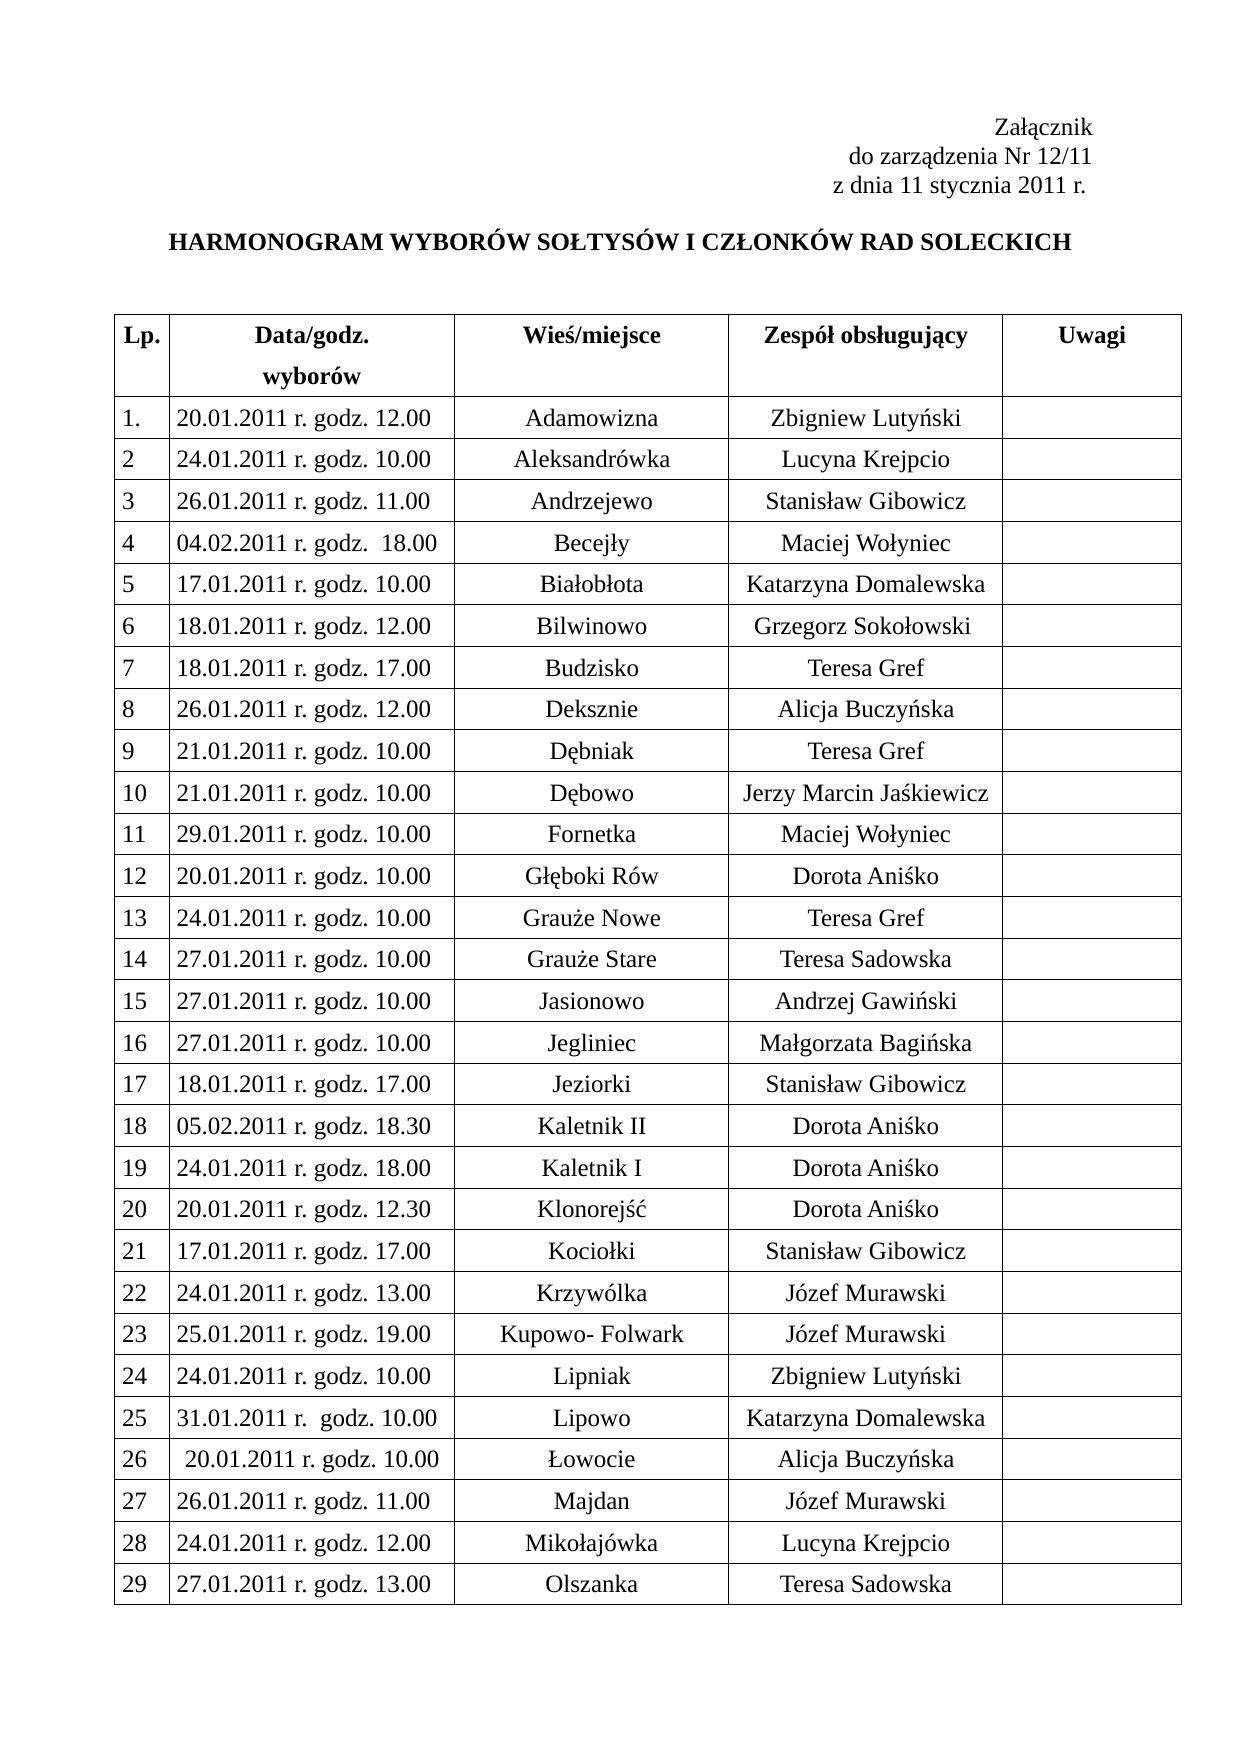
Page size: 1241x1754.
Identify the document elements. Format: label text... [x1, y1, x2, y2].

table_cell Dębowo [455, 772, 728, 813]
table_cell Andrzej Gawiński [729, 980, 1002, 1021]
table_header Data/godz. wyborów [170, 315, 454, 396]
table_cell Becejły [455, 522, 728, 563]
table_cell 13 [115, 897, 169, 938]
table_cell Grauże Stare [455, 939, 728, 979]
table_cell Fornetka [455, 814, 728, 854]
table_cell 31.01.2011 r. godz. 10.00 [170, 1397, 454, 1438]
table_cell Alicja Buczyńska [729, 689, 1002, 729]
table_header Wieś/miejsce [455, 315, 728, 396]
table_cell 22 [115, 1272, 169, 1313]
table_cell Jasionowo [455, 980, 728, 1021]
table_cell Dorota Aniśko [729, 1189, 1002, 1229]
table_cell [1003, 1022, 1181, 1063]
table_cell [1003, 689, 1181, 729]
table_cell [1003, 897, 1181, 938]
table_cell Kaletnik I [455, 1147, 728, 1188]
table_cell Teresa Gref [729, 897, 1002, 938]
table_cell 24.01.2011 r. godz. 10.00 [170, 439, 454, 479]
table_cell 18 [115, 1105, 169, 1146]
table_cell Zbigniew Lutyński [729, 1355, 1002, 1396]
table_cell 20.01.2011 r. godz. 12.00 [170, 397, 454, 438]
table_cell Łowocie [455, 1439, 728, 1479]
table_cell 7 [115, 647, 169, 688]
table_cell 26.01.2011 r. godz. 11.00 [170, 1480, 454, 1521]
table_cell Józef Murawski [729, 1480, 1002, 1521]
table_cell 18.01.2011 r. godz. 17.00 [170, 647, 454, 688]
table_cell [1003, 814, 1181, 854]
table_cell 26.01.2011 r. godz. 12.00 [170, 689, 454, 729]
table_cell [1003, 1397, 1181, 1438]
table_cell Józef Murawski [729, 1272, 1002, 1313]
table_cell Andrzejewo [455, 480, 728, 521]
table_cell 2 [115, 439, 169, 479]
table_cell 25.01.2011 r. godz. 19.00 [170, 1314, 454, 1354]
table_cell [1003, 1480, 1181, 1521]
table_cell Olszanka [455, 1564, 728, 1604]
table_cell Lipowo [455, 1397, 728, 1438]
table_cell 16 [115, 1022, 169, 1063]
table_cell 5 [115, 564, 169, 604]
table_cell [1003, 647, 1181, 688]
table_cell 24.01.2011 r. godz. 13.00 [170, 1272, 454, 1313]
table_cell Alicja Buczyńska [729, 1439, 1002, 1479]
table_cell 24.01.2011 r. godz. 18.00 [170, 1147, 454, 1188]
table_cell Grzegorz Sokołowski [729, 605, 1002, 646]
table_cell 18.01.2011 r. godz. 12.00 [170, 605, 454, 646]
table_cell Katarzyna Domalewska [729, 1397, 1002, 1438]
table_cell Dębniak [455, 730, 728, 771]
table_cell [1003, 1564, 1181, 1604]
table_cell Mikołajówka [455, 1522, 728, 1563]
table_cell Budzisko [455, 647, 728, 688]
text do zarządzenia Nr 12/11 [148, 141, 1092, 170]
table_cell 23 [115, 1314, 169, 1354]
table_cell Dorota Aniśko [729, 855, 1002, 896]
text z dnia 11 stycznia 2011 r. [148, 170, 1092, 199]
table_cell [1003, 439, 1181, 479]
table_cell [1003, 564, 1181, 604]
table_cell 14 [115, 939, 169, 979]
table_cell 27 [115, 1480, 169, 1521]
table_cell Józef Murawski [729, 1314, 1002, 1354]
table_cell 9 [115, 730, 169, 771]
table_cell 24 [115, 1355, 169, 1396]
table_cell 24.01.2011 r. godz. 10.00 [170, 897, 454, 938]
table_cell 24.01.2011 r. godz. 12.00 [170, 1522, 454, 1563]
table_cell 11 [115, 814, 169, 854]
table_cell [1003, 522, 1181, 563]
table_cell Bilwinowo [455, 605, 728, 646]
table_cell Teresa Gref [729, 730, 1002, 771]
table_cell [1003, 1064, 1181, 1104]
table_cell [1003, 980, 1181, 1021]
table_cell 8 [115, 689, 169, 729]
table_cell Dorota Aniśko [729, 1105, 1002, 1146]
table_cell Jegliniec [455, 1022, 728, 1063]
table_cell Lipniak [455, 1355, 728, 1396]
table_cell 18.01.2011 r. godz. 17.00 [170, 1064, 454, 1104]
table_cell [1003, 1105, 1181, 1146]
table_header Zespół obsługujący [729, 315, 1002, 396]
table_cell 26 [115, 1439, 169, 1479]
table_cell 20.01.2011 r. godz. 10.00 [170, 855, 454, 896]
table_cell 21.01.2011 r. godz. 10.00 [170, 772, 454, 813]
table_cell [1003, 480, 1181, 521]
table_cell Klonorejść [455, 1189, 728, 1229]
table_cell 4 [115, 522, 169, 563]
table_cell 20.01.2011 r. godz. 12.30 [170, 1189, 454, 1229]
table_cell Maciej Wołyniec [729, 522, 1002, 563]
table_cell Dorota Aniśko [729, 1147, 1002, 1188]
table_cell 17.01.2011 r. godz. 17.00 [170, 1230, 454, 1271]
table_cell [1003, 730, 1181, 771]
table_cell [1003, 605, 1181, 646]
table_cell Jeziorki [455, 1064, 728, 1104]
table_cell Białobłota [455, 564, 728, 604]
table_cell Teresa Gref [729, 647, 1002, 688]
table_cell Krzywólka [455, 1272, 728, 1313]
table_cell Kaletnik II [455, 1105, 728, 1146]
table_cell [1003, 939, 1181, 979]
table_header Lp. [115, 315, 169, 396]
text Załącznik [148, 112, 1092, 141]
table_cell 27.01.2011 r. godz. 10.00 [170, 1022, 454, 1063]
table_cell Majdan [455, 1480, 728, 1521]
table_cell [1003, 1230, 1181, 1271]
table_cell Aleksandrówka [455, 439, 728, 479]
table_cell 17 [115, 1064, 169, 1104]
table_cell [1003, 855, 1181, 896]
table_cell Lucyna Krejpcio [729, 439, 1002, 479]
table_cell 27.01.2011 r. godz. 13.00 [170, 1564, 454, 1604]
table_cell [1003, 1189, 1181, 1229]
table_cell 25 [115, 1397, 169, 1438]
table_cell Jerzy Marcin Jaśkiewicz [729, 772, 1002, 813]
table_cell 05.02.2011 r. godz. 18.30 [170, 1105, 454, 1146]
table_cell 29 [115, 1564, 169, 1604]
table_cell 27.01.2011 r. godz. 10.00 [170, 980, 454, 1021]
table_cell [1003, 1355, 1181, 1396]
table_cell 19 [115, 1147, 169, 1188]
table_cell 17.01.2011 r. godz. 10.00 [170, 564, 454, 604]
table_cell 29.01.2011 r. godz. 10.00 [170, 814, 454, 854]
table_cell 21 [115, 1230, 169, 1271]
table_cell Grauże Nowe [455, 897, 728, 938]
table_cell Katarzyna Domalewska [729, 564, 1002, 604]
table_cell Kociołki [455, 1230, 728, 1271]
table_cell 27.01.2011 r. godz. 10.00 [170, 939, 454, 979]
text HARMONOGRAM WYBORÓW SOŁTYSÓW I CZŁONKÓW RAD SOLECKICH [148, 227, 1092, 256]
table_cell Głęboki Rów [455, 855, 728, 896]
table_cell 26.01.2011 r. godz. 11.00 [170, 480, 454, 521]
table_cell Teresa Sadowska [729, 939, 1002, 979]
table_cell 12 [115, 855, 169, 896]
table_cell 10 [115, 772, 169, 813]
table_cell [1003, 1439, 1181, 1479]
table_cell Małgorzata Bagińska [729, 1022, 1002, 1063]
table_cell 21.01.2011 r. godz. 10.00 [170, 730, 454, 771]
table_cell Stanisław Gibowicz [729, 1230, 1002, 1271]
table_cell [1003, 1272, 1181, 1313]
table_cell [1003, 1522, 1181, 1563]
table_cell Stanisław Gibowicz [729, 1064, 1002, 1104]
table_cell 28 [115, 1522, 169, 1563]
table_cell [1003, 397, 1181, 438]
table_cell 3 [115, 480, 169, 521]
table_cell 15 [115, 980, 169, 1021]
table_cell 6 [115, 605, 169, 646]
table_cell Kupowo- Folwark [455, 1314, 728, 1354]
table_cell [1003, 772, 1181, 813]
table_cell Teresa Sadowska [729, 1564, 1002, 1604]
table_cell 20.01.2011 r. godz. 10.00 [170, 1439, 454, 1479]
table_cell 04.02.2011 r. godz. 18.00 [170, 522, 454, 563]
table_cell Stanisław Gibowicz [729, 480, 1002, 521]
table_header Uwagi [1003, 315, 1181, 396]
table_cell Zbigniew Lutyński [729, 397, 1002, 438]
table_cell 20 [115, 1189, 169, 1229]
table_cell [1003, 1314, 1181, 1354]
table_cell 1. [115, 397, 169, 438]
table_cell Maciej Wołyniec [729, 814, 1002, 854]
table_cell [1003, 1147, 1181, 1188]
table_cell 24.01.2011 r. godz. 10.00 [170, 1355, 454, 1396]
table_cell Adamowizna [455, 397, 728, 438]
table_cell Lucyna Krejpcio [729, 1522, 1002, 1563]
table_cell Deksznie [455, 689, 728, 729]
